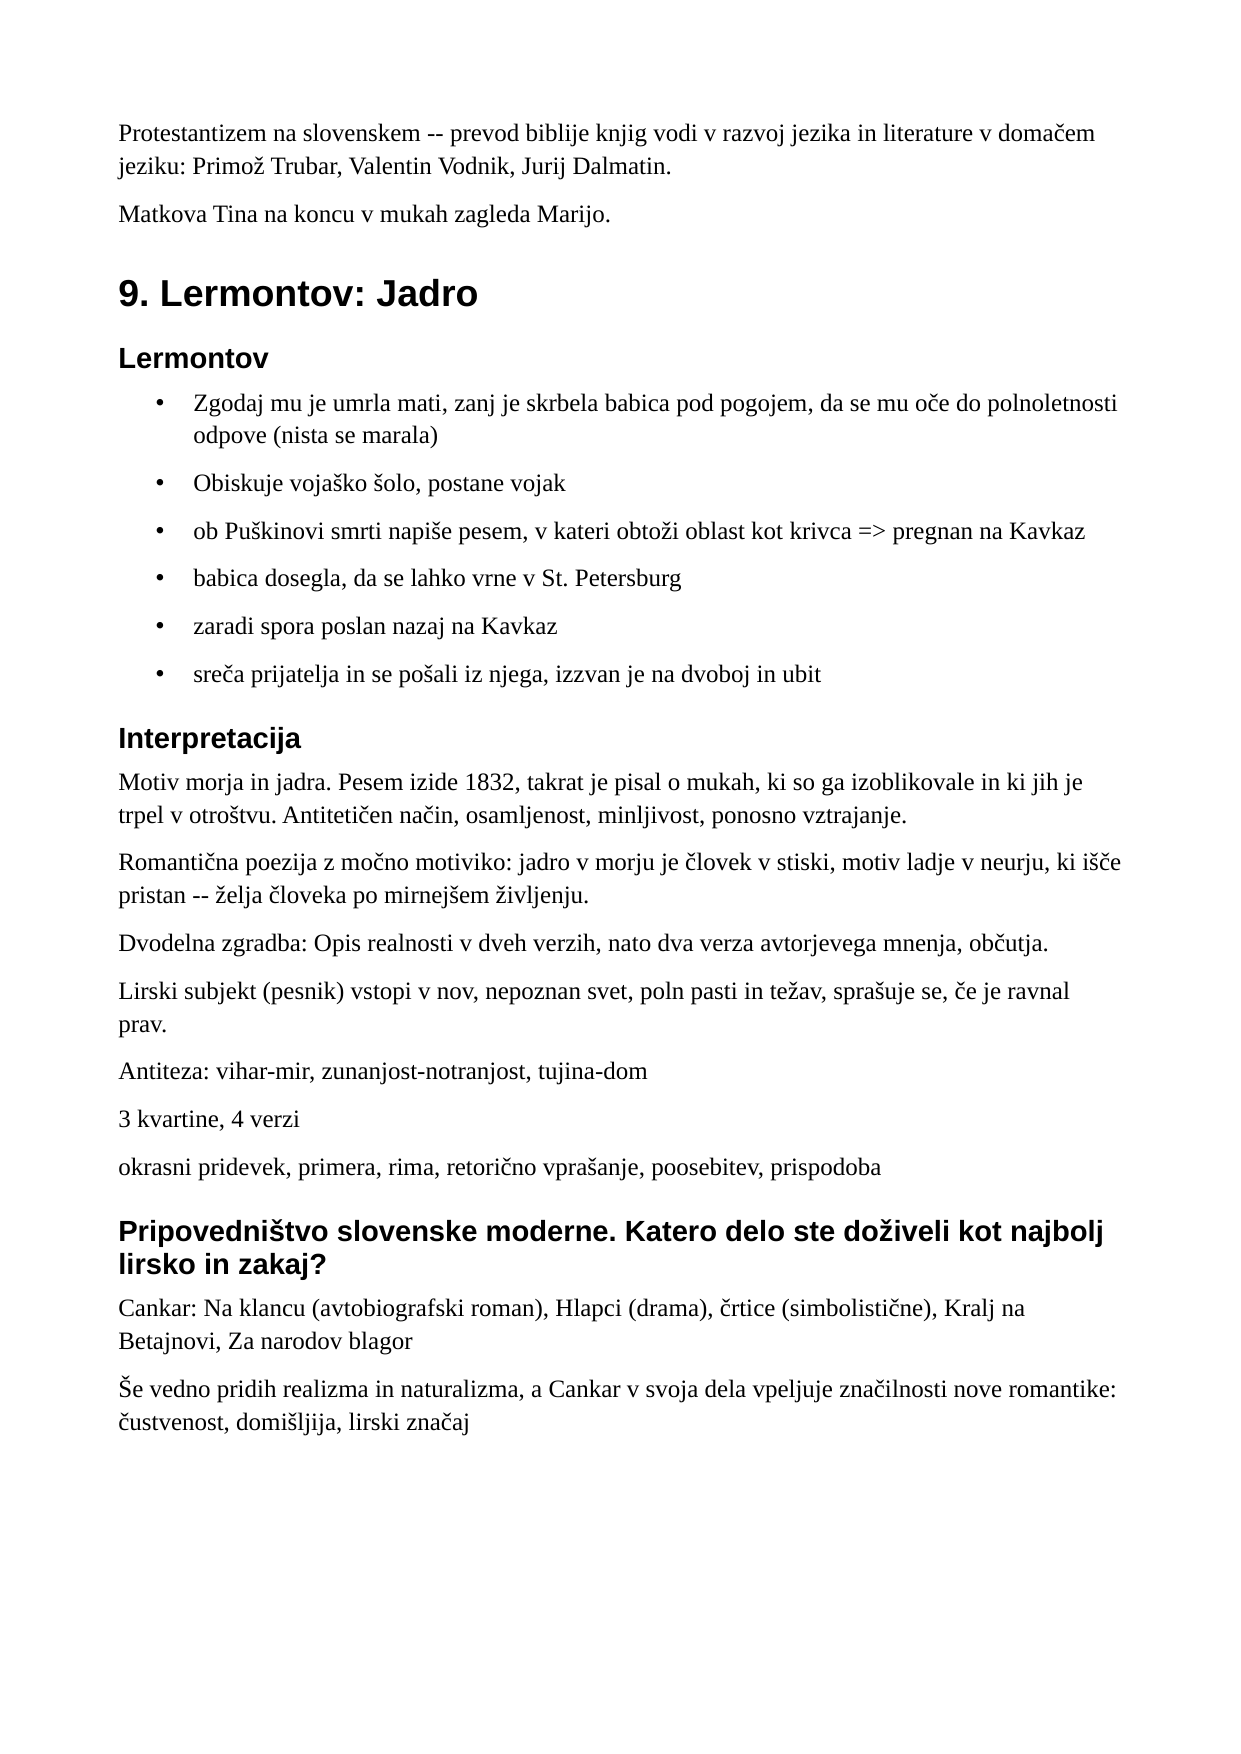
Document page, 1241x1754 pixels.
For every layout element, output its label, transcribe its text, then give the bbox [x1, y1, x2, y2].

list Zgodaj mu je umrla mati, zanj je skrbela babica pod pogojem, da se mu oče do polnoletnosti odpove (nista se marala) [156, 388, 1122, 449]
list sreča prijatelja in se pošali iz njega, izzvan je na dvoboj in ubit [156, 659, 1122, 687]
text Lirski subjekt (pesnik) vstopi v nov, nepoznan svet, poln pasti in težav, sprašuje se, če je ravnal prav. [118, 976, 1122, 1037]
subtitle Lermontov [118, 342, 1122, 375]
subtitle 9. Lermontov: Jadro [118, 271, 1122, 314]
list babica dosegla, da se lahko vrne v St. Petersburg [156, 563, 1122, 592]
text Dvodelna zgradba: Opis realnosti v dveh verzih, nato dva verza avtorjevega mnenja, občutja. [118, 928, 1122, 957]
text okrasni pridevek, primera, rima, retorično vprašanje, poosebitev, prispodoba [118, 1152, 1122, 1180]
text Še vedno pridih realizma in naturalizma, a Cankar v svoja dela vpeljuje značilnosti nove romantike: čustvenost, domišljija, lirski značaj [118, 1374, 1122, 1436]
text Motiv morja in jadra. Pesem izide 1832, takrat je pisal o mukah, ki so ga izoblikovale in ki jih je trpel v otroštvu. Antitetičen način, osamljenost, minljivost, ponosno vztrajanje. [118, 767, 1122, 829]
text Romantična poezija z močno motiviko: jadro v morju je človek v stiski, motiv ladje v neurju, ki išče pristan -- želja človeka po mirnejšem življenju. [118, 847, 1122, 909]
text Antiteza: vihar-mir, zunanjost-notranjost, tujina-dom [118, 1056, 1122, 1085]
text Protestantizem na slovenskem -- prevod biblije knjig vodi v razvoj jezika in literature v domačem jeziku: Primož Trubar, Valentin Vodnik, Jurij Dalmatin. [118, 118, 1122, 180]
list Obiskuje vojaško šolo, postane vojak [156, 468, 1122, 497]
text Matkova Tina na koncu v mukah zagleda Marijo. [118, 199, 1122, 227]
list ob Puškinovi smrti napiše pesem, v kateri obtoži oblast kot krivca => pregnan na Kavkaz [156, 516, 1122, 544]
text Cankar: Na klancu (avtobiografski roman), Hlapci (drama), črtice (simbolistične), Kralj na Betajnovi, Za narodov blagor [118, 1293, 1122, 1355]
subtitle Pripovedništvo slovenske moderne. Katero delo ste doživeli kot najbolj lirsko in zakaj? [118, 1214, 1122, 1281]
list zaradi spora poslan nazaj na Kavkaz [156, 611, 1122, 640]
text 3 kvartine, 4 verzi [118, 1104, 1122, 1133]
subtitle Interpretacija [118, 721, 1122, 754]
